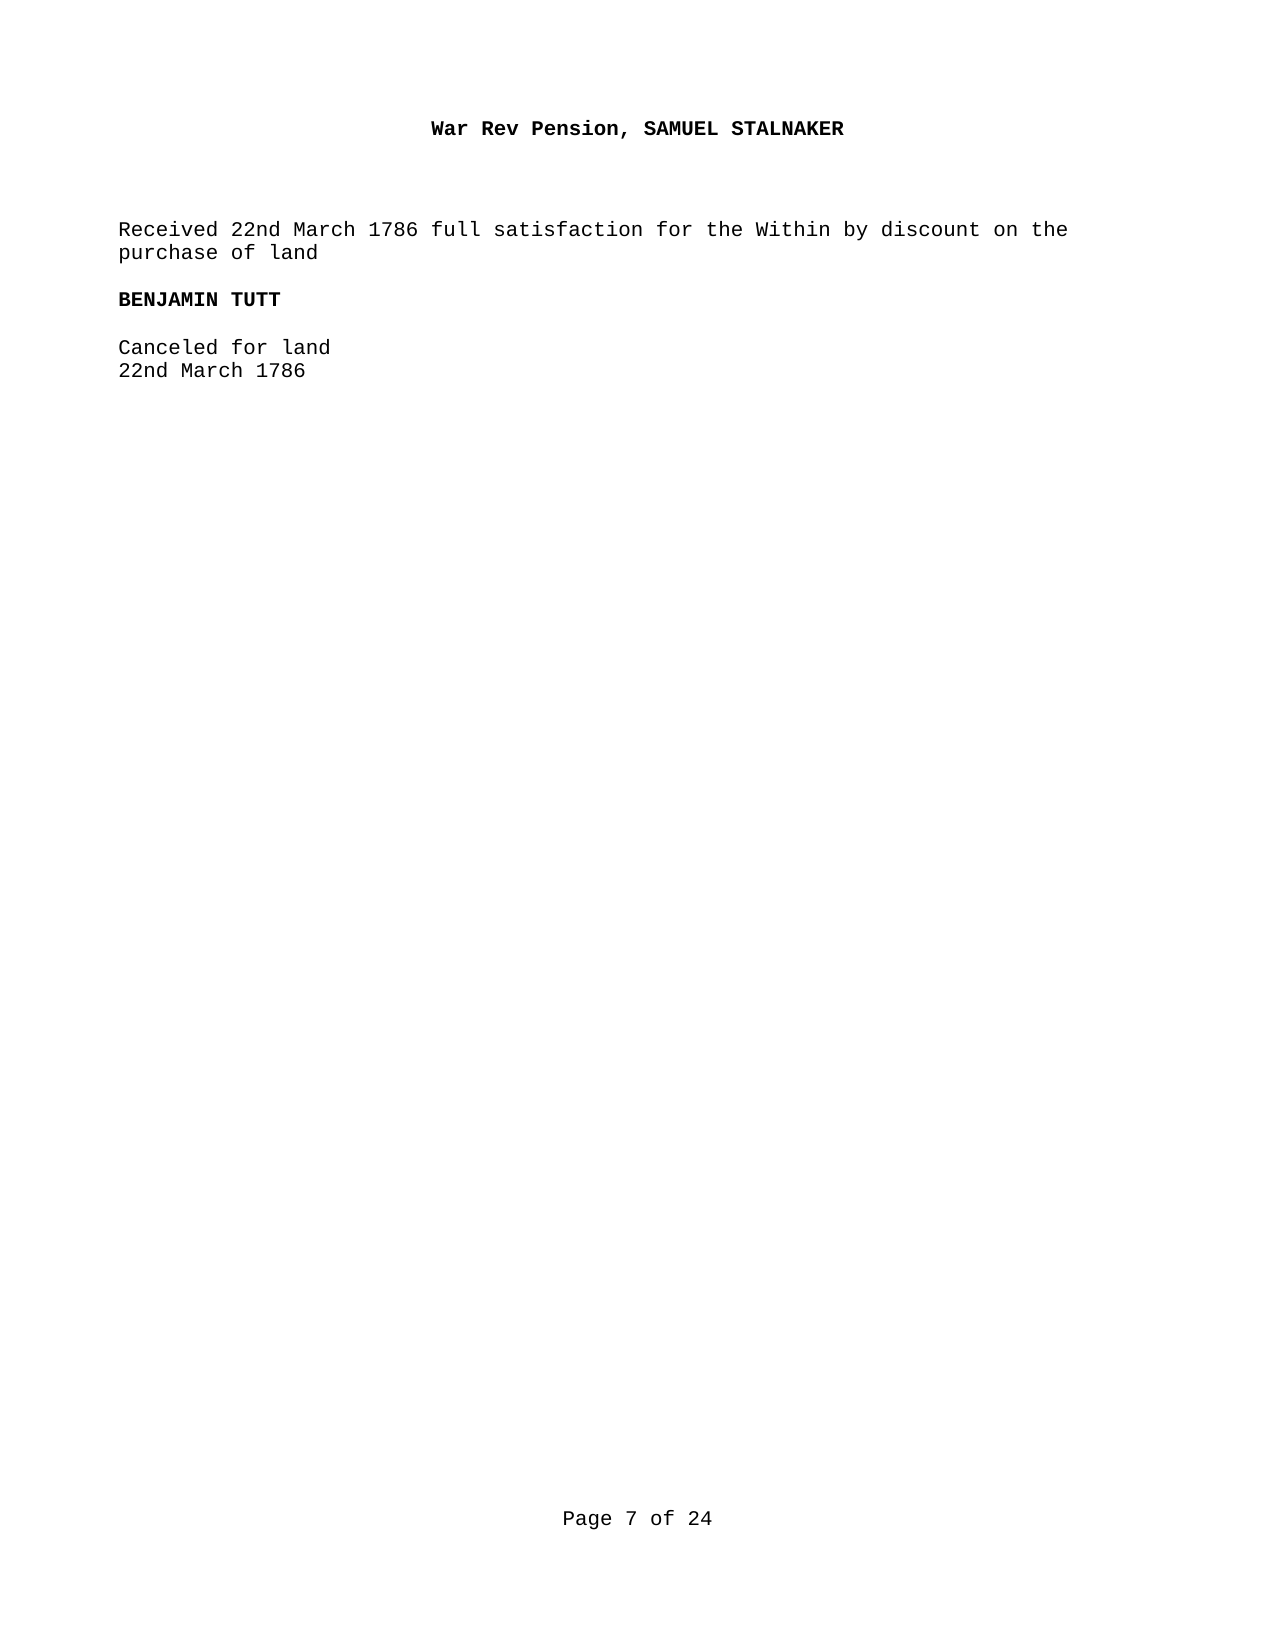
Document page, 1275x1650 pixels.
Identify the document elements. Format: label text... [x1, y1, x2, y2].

text 22nd March 1786 [118, 360, 1157, 384]
text Canceled for land [118, 337, 1157, 360]
text Received 22nd March 1786 full satisfaction for the Within by discount on the purchase of land [118, 218, 1157, 266]
text BENJAMIN TUTT [118, 289, 1157, 313]
